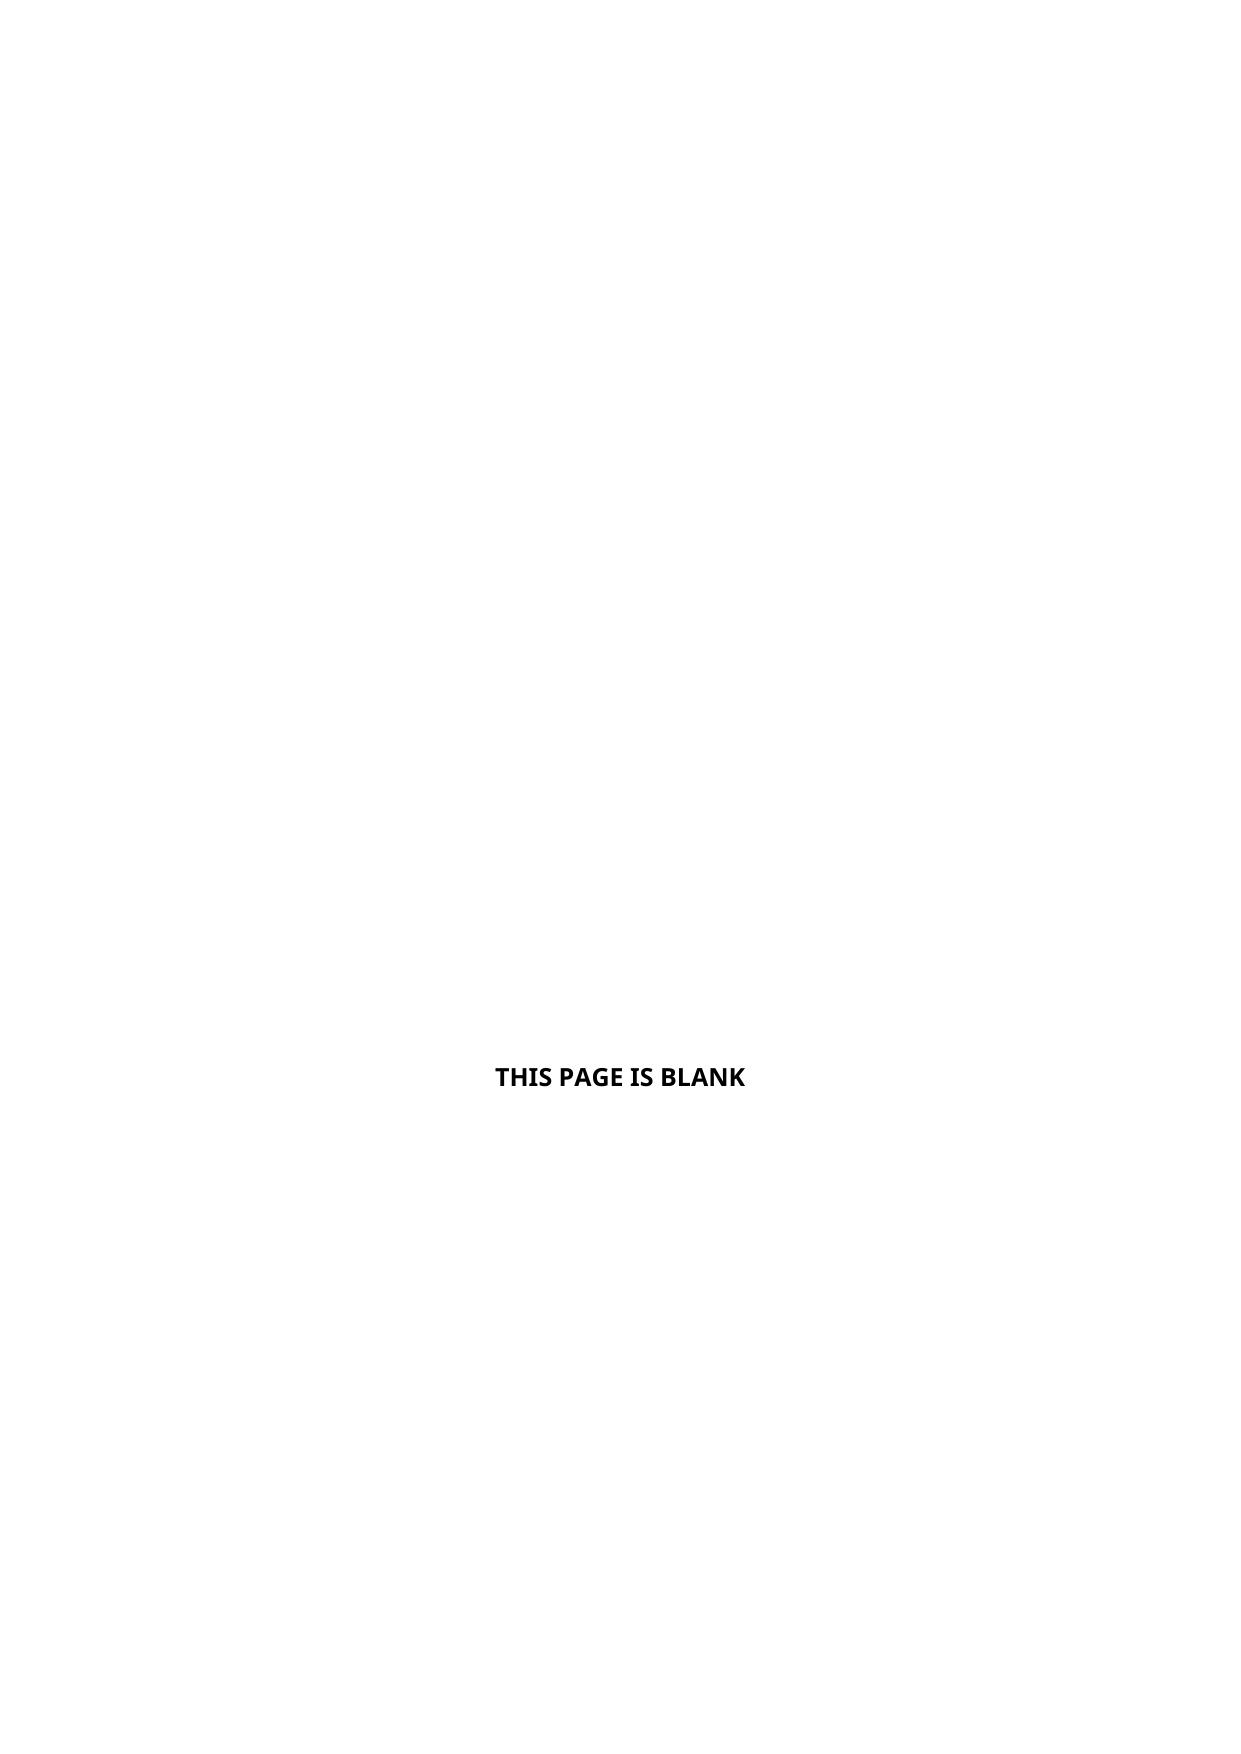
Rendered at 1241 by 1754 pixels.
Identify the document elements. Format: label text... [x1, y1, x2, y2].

text THIS PAGE IS BLANK [150, 1059, 1090, 1093]
